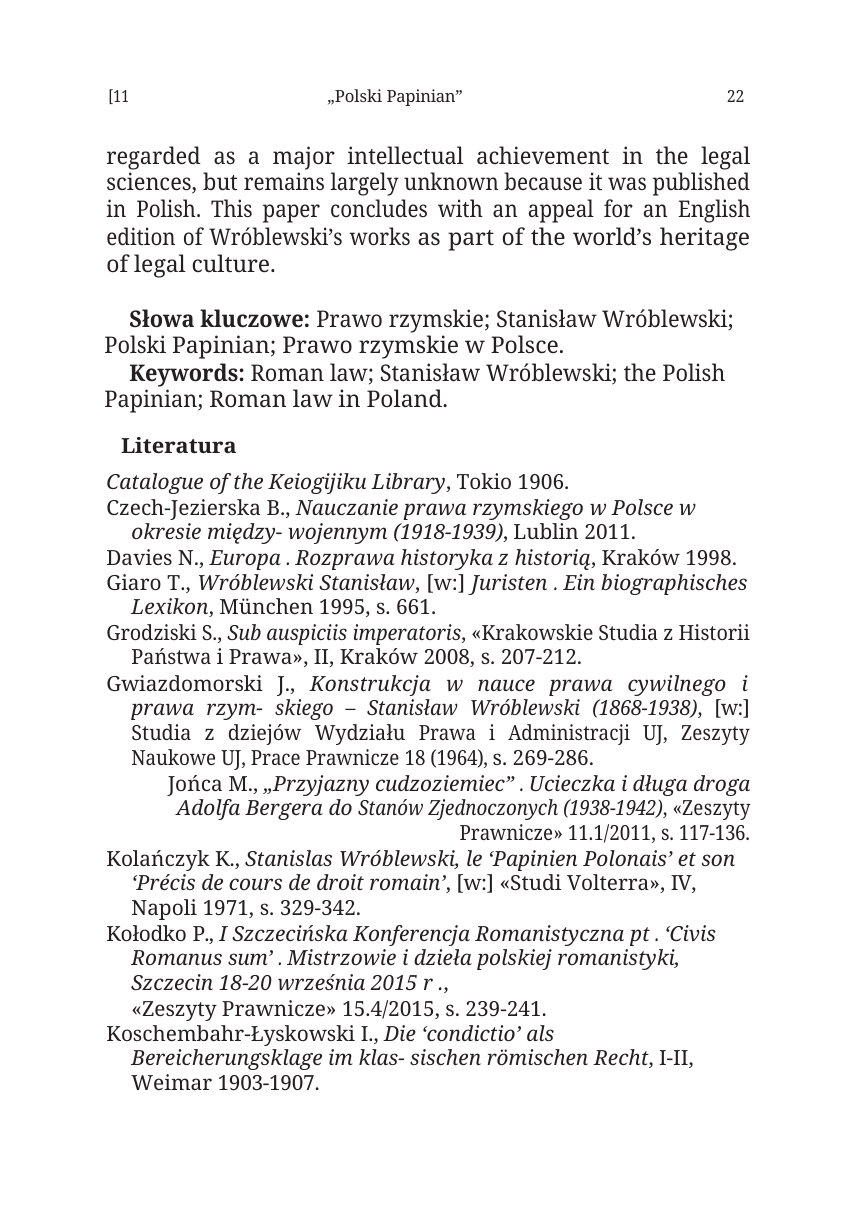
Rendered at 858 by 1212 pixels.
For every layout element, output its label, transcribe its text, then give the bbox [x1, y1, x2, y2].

text Davies N., Europa . Rozprawa historyka z historią, Kraków 1998. [106, 546, 752, 570]
text Czech-Jezierska B., Nauczanie prawa rzymskiego w Polsce w okresie między- wojennym (1918-1939), Lublin 2011. [106, 496, 751, 546]
text Catalogue of the Keiogijiku Library, Tokio 1906. [106, 468, 752, 495]
text Jońca M., „Przyjazny cudzoziemiec” . Ucieczka i długa droga Adolfa Bergera do Stanów Zjednoczonych (1938-1942), «Zeszyty Prawnicze» 11.1/2011, s. 117-136. [104, 771, 750, 846]
text Słowa kluczowe: Prawo rzymskie; Stanisław Wróblewski; Polski Papinian; Prawo rzymskie w Polsce. [104, 306, 751, 360]
text Gwiazdomorski J., Konstrukcja w nauce prawa cywilnego i prawa rzym- skiego – Stanisław Wróblewski (1868-1938), [w:] Studia z dziejów Wydziału Prawa i Administracji UJ, Zeszyty Naukowe UJ, Prace Prawnicze 18 (1964), s. 269-286. [106, 671, 750, 771]
text Grodziski S., Sub auspiciis imperatoris, «Krakowskie Studia z Historii Państwa i Prawa», II, Kraków 2008, s. 207-212. [106, 621, 750, 671]
text Keywords: Roman law; Stanisław Wróblewski; the Polish Papinian; Roman law in Poland. [104, 360, 751, 414]
text Kolańczyk K., Stanislas Wróblewski, le ‘Papinien Polonais’ et son ‘Précis de cours de droit romain’, [w:] «Studi Volterra», IV, Napoli 1971, s. 329-342. [106, 846, 751, 922]
text «Zeszyty Prawnicze» 15.4/2015, s. 239-241. [131, 997, 752, 1021]
text „Polski Papinian” ‘redivivus’ [327, 84, 541, 110]
text 225 [727, 84, 752, 110]
text Giaro T., Wróblewski Stanisław, [w:] Juristen . Ein biographisches Lexikon, München 1995, s. 661. [106, 571, 750, 621]
text regarded as a major intellectual achievement in the legal sciences, but remains largely unknown because it was published in Polish. This paper concludes with an appeal for an English edition of Wróblewski’s works as part of the world’s heritage of legal culture. [106, 143, 750, 279]
text Kołodko P., I Szczecińska Konferencja Romanistyczna pt . ‘Civis Romanus sum’ . Mistrzowie i dzieła polskiej romanistyki, Szczecin 18-20 września 2015 r ., [106, 922, 751, 997]
text Koschembahr-Łyskowski I., Die ‘condictio’ als Bereicherungsklage im klas- sischen römischen Recht, I-II, Weimar 1903-1907. [106, 1022, 751, 1093]
text [11] [108, 84, 133, 110]
text Literatura [121, 432, 752, 460]
